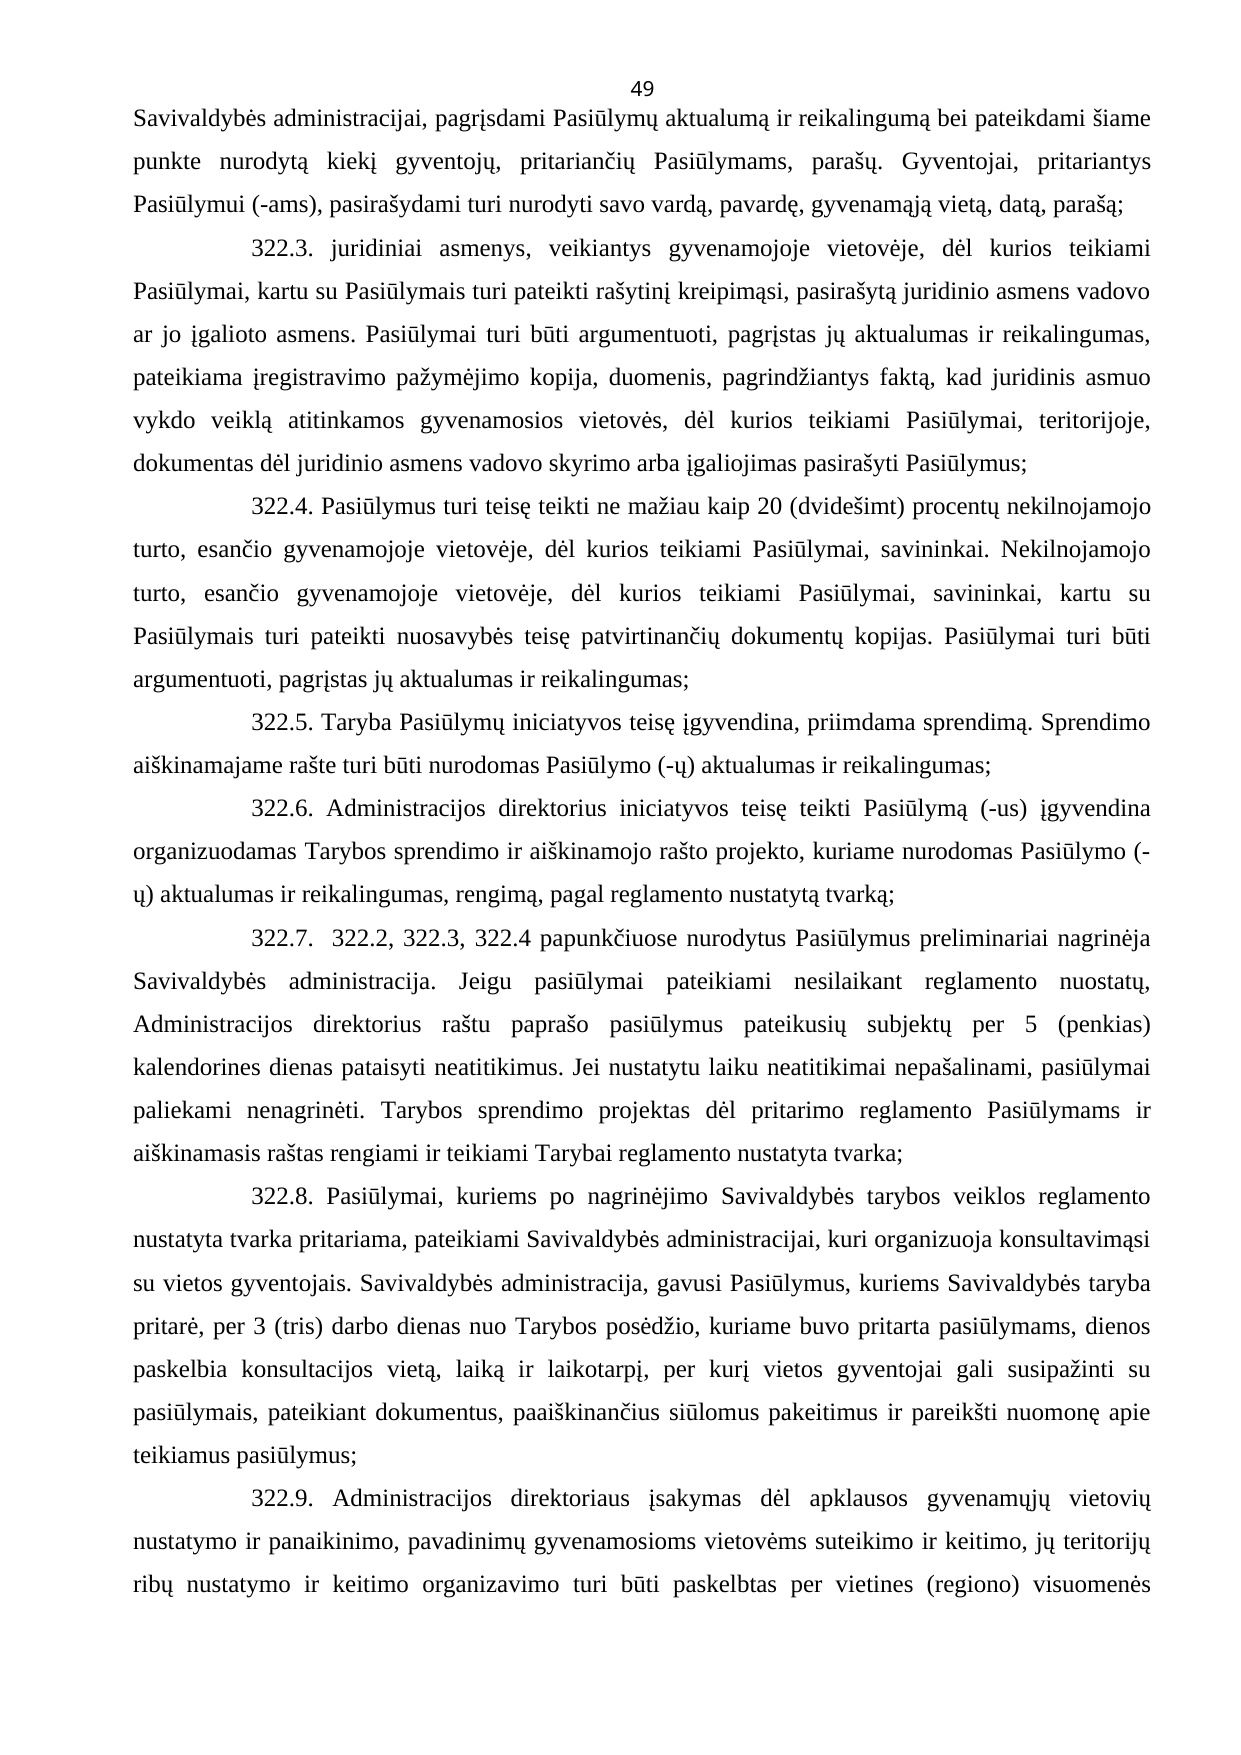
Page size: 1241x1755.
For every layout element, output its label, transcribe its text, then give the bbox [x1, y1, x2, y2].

text Savivaldybės administracijai, pagrįsdami Pasiūlymų aktualumą ir reikalingumą bei pateikdami šiame punkte nurodytą kiekį gyventojų, pritariančių Pasiūlymams, parašų. Gyventojai, pritariantys Pasiūlymui (-ams), pasirašydami turi nurodyti savo vardą, pavardę, gyvenamąją vietą, datą, parašą; [133, 103, 1152, 218]
text 322.6. Administracijos direktorius iniciatyvos teisę teikti Pasiūlymą (-us) įgyvendina organizuodamas Tarybos sprendimo ir aiškinamojo rašto projekto, kuriame nurodomas Pasiūlymo (-ų) aktualumas ir reikalingumas, rengimą, pagal reglamento nustatytą tvarką; [133, 793, 1152, 908]
text 322.5. Taryba Pasiūlymų iniciatyvos teisę įgyvendina, priimdama sprendimą. Sprendimo aiškinamajame rašte turi būti nurodomas Pasiūlymo (-ų) aktualumas ir reikalingumas; [133, 707, 1152, 779]
text 322.9. Administracijos direktoriaus įsakymas dėl apklausos gyvenamųjų vietovių nustatymo ir panaikinimo, pavadinimų gyvenamosioms vietovėms suteikimo ir keitimo, jų teritorijų ribų nustatymo ir keitimo organizavimo turi būti paskelbtas per vietines (regiono) visuomenės [133, 1483, 1152, 1598]
text 322.3. juridiniai asmenys, veikiantys gyvenamojoje vietovėje, dėl kurios teikiami Pasiūlymai, kartu su Pasiūlymais turi pateikti rašytinį kreipimąsi, pasirašytą juridinio asmens vadovo ar jo įgalioto asmens. Pasiūlymai turi būti argumentuoti, pagrįstas jų aktualumas ir reikalingumas, pateikiama įregistravimo pažymėjimo kopija, duomenis, pagrindžiantys faktą, kad juridinis asmuo vykdo veiklą atitinkamos gyvenamosios vietovės, dėl kurios teikiami Pasiūlymai, teritorijoje, dokumentas dėl juridinio asmens vadovo skyrimo arba įgaliojimas pasirašyti Pasiūlymus; [133, 233, 1152, 477]
text 322.8. Pasiūlymai, kuriems po nagrinėjimo Savivaldybės tarybos veiklos reglamento nustatyta tvarka pritariama, pateikiami Savivaldybės administracijai, kuri organizuoja konsultavimąsi su vietos gyventojais. Savivaldybės administracija, gavusi Pasiūlymus, kuriems Savivaldybės taryba pritarė, per 3 (tris) darbo dienas nuo Tarybos posėdžio, kuriame buvo pritarta pasiūlymams, dienos paskelbia konsultacijos vietą, laiką ir laikotarpį, per kurį vietos gyventojai gali susipažinti su pasiūlymais, pateikiant dokumentus, paaiškinančius siūlomus pakeitimus ir pareikšti nuomonę apie teikiamus pasiūlymus; [133, 1181, 1152, 1469]
text 322.7. 322.2, 322.3, 322.4 papunkčiuose nurodytus Pasiūlymus preliminariai nagrinėja Savivaldybės administracija. Jeigu pasiūlymai pateikiami nesilaikant reglamento nuostatų, Administracijos direktorius raštu paprašo pasiūlymus pateikusių subjektų per 5 (penkias) kalendorines dienas pataisyti neatitikimus. Jei nustatytu laiku neatitikimai nepašalinami, pasiūlymai paliekami nenagrinėti. Tarybos sprendimo projektas dėl pritarimo reglamento Pasiūlymams ir aiškinamasis raštas rengiami ir teikiami Tarybai reglamento nustatyta tvarka; [133, 923, 1152, 1167]
text 322.4. Pasiūlymus turi teisę teikti ne mažiau kaip 20 (dvidešimt) procentų nekilnojamojo turto, esančio gyvenamojoje vietovėje, dėl kurios teikiami Pasiūlymai, savininkai. Nekilnojamojo turto, esančio gyvenamojoje vietovėje, dėl kurios teikiami Pasiūlymai, savininkai, kartu su Pasiūlymais turi pateikti nuosavybės teisę patvirtinančių dokumentų kopijas. Pasiūlymai turi būti argumentuoti, pagrįstas jų aktualumas ir reikalingumas; [133, 491, 1152, 693]
